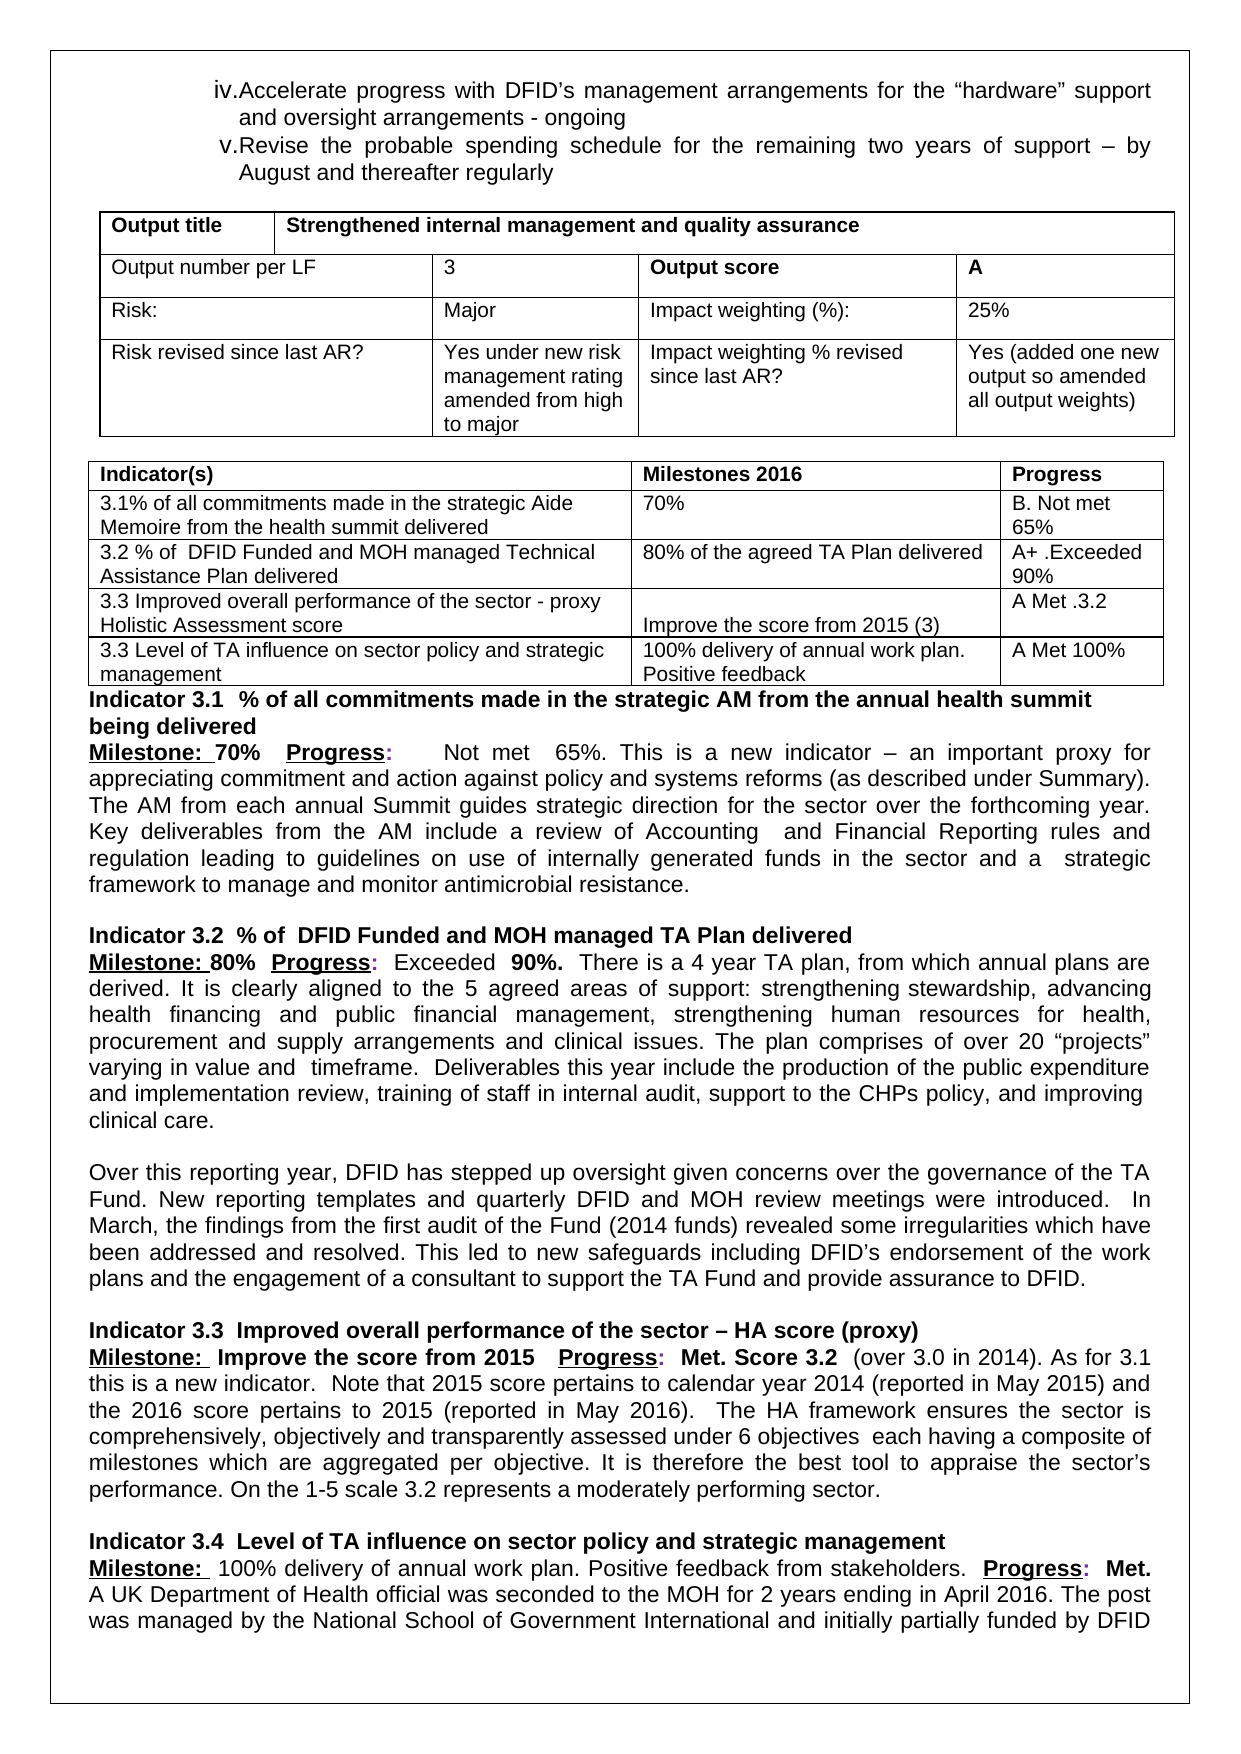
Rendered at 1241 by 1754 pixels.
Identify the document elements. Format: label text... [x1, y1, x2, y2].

table_cell A+ .Exceeded 90% [1001, 540, 1163, 587]
text Indicator 3.2 % of DFID Funded and MOH managed TA Plan delivered [89, 922, 1152, 948]
table_cell Major [433, 298, 638, 339]
list Revise the probable spending schedule for the remaining two years of support – by August and thereafter regularly [201, 130, 1152, 185]
table_cell A Met .3.2 [1001, 589, 1163, 636]
table_cell 3 [433, 255, 638, 297]
text Indicator 3.3 Improved overall performance of the sector – HA score (proxy) [89, 1317, 1152, 1344]
table_cell 80% of the agreed TA Plan delivered [632, 540, 1000, 587]
table_header Output title [101, 213, 274, 254]
table_header Milestones 2016 [632, 462, 1000, 489]
table_cell Risk: [101, 298, 432, 339]
text Over this reporting year, DFID has stepped up oversight given concerns over the governance of the TA Fund. New reporting templates and quarterly DFID and MOH review meetings were introduced. In March, the findings from the first audit of the Fund (2014 funds) revealed some irregularities which have been addressed and resolved. This led to new safeguards including DFID’s endorsement of the work plans and the engagement of a consultant to support the TA Fund and provide assurance to DFID. [89, 1159, 1152, 1291]
table_cell 3.1% of all commitments made in the strategic Aide Memoire from the health summit delivered [89, 491, 631, 538]
table_cell 25% [957, 298, 1174, 339]
text Milestone: 80% Progress: Exceeded 90%. There is a 4 year TA plan, from which annual plans are derived. It is clearly aligned to the 5 agreed areas of support: strengthening stewardship, advancing health financing and public financial management, strengthening human resources for health, procurement and supply arrangements and clinical issues. The plan comprises of over 20 “projects” varying in value and timeframe. Deliverables this year include the production of the public expenditure and implementation review, training of staff in internal audit, support to the CHPs policy, and improving clinical care. [89, 948, 1152, 1133]
text Milestone: Improve the score from 2015 Progress: Met. Score 3.2 (over 3.0 in 2014). As for 3.1 this is a new indicator. Note that 2015 score pertains to calendar year 2014 (reported in May 2015) and the 2016 score pertains to 2015 (reported in May 2016). The HA framework ensures the sector is comprehensively, objectively and transparently assessed under 6 objectives each having a composite of milestones which are aggregated per objective. It is therefore the best tool to appraise the sector’s performance. On the 1-5 scale 3.2 represents a moderately performing sector. [89, 1344, 1152, 1502]
list Accelerate progress with DFID’s management arrangements for the “hardware” support and oversight arrangements - ongoing [201, 75, 1152, 130]
text Indicator 3.4 Level of TA influence on sector policy and strategic management [89, 1528, 1152, 1555]
table_header Strengthened internal management and quality assurance [275, 213, 1174, 254]
table_cell A Met 100% [1001, 638, 1163, 685]
table_header Progress [1001, 462, 1163, 489]
table_cell Output score [639, 255, 956, 297]
table_cell Risk revised since last AR? [101, 340, 432, 436]
text Indicator 3.1 % of all commitments made in the strategic AM from the annual health summit being delivered [89, 686, 1152, 739]
table_cell Yes under new risk management rating amended from high to major [433, 340, 638, 436]
table_cell 3.3 Level of TA influence on sector policy and strategic management [89, 638, 631, 685]
table_cell Yes (added one new output so amended all output weights) [957, 340, 1174, 436]
table_cell 100% delivery of annual work plan. Positive feedback [632, 638, 1000, 685]
table_cell Improve the score from 2015 (3) [632, 589, 1000, 636]
table_cell A [957, 255, 1174, 297]
table_header Indicator(s) [89, 462, 631, 489]
table_cell B. Not met 65% [1001, 491, 1163, 538]
text Milestone: 70% Progress: Not met 65%. This is a new indicator – an important proxy for appreciating commitment and action against policy and systems reforms (as described under Summary). The AM from each annual Summit guides strategic direction for the sector over the forthcoming year. Key deliverables from the AM include a review of Accounting and Financial Reporting rules and regulation leading to guidelines on use of internally generated funds in the sector and a strategic framework to manage and monitor antimicrobial resistance. [89, 739, 1152, 897]
table_cell 3.2 % of DFID Funded and MOH managed Technical Assistance Plan delivered [89, 540, 631, 587]
table_cell 70% [632, 491, 1000, 538]
table_cell Impact weighting % revised since last AR? [639, 340, 956, 436]
table_cell Output number per LF [101, 255, 432, 297]
table_cell Impact weighting (%): [639, 298, 956, 339]
table_cell 3.3 Improved overall performance of the sector - proxy Holistic Assessment score [89, 589, 631, 636]
text Milestone: 100% delivery of annual work plan. Positive feedback from stakeholders. Progress: Met. A UK Department of Health official was seconded to the MOH for 2 years ending in April 2016. The post was managed by the National School of Government International and initially partially funded by DFID [89, 1555, 1152, 1634]
